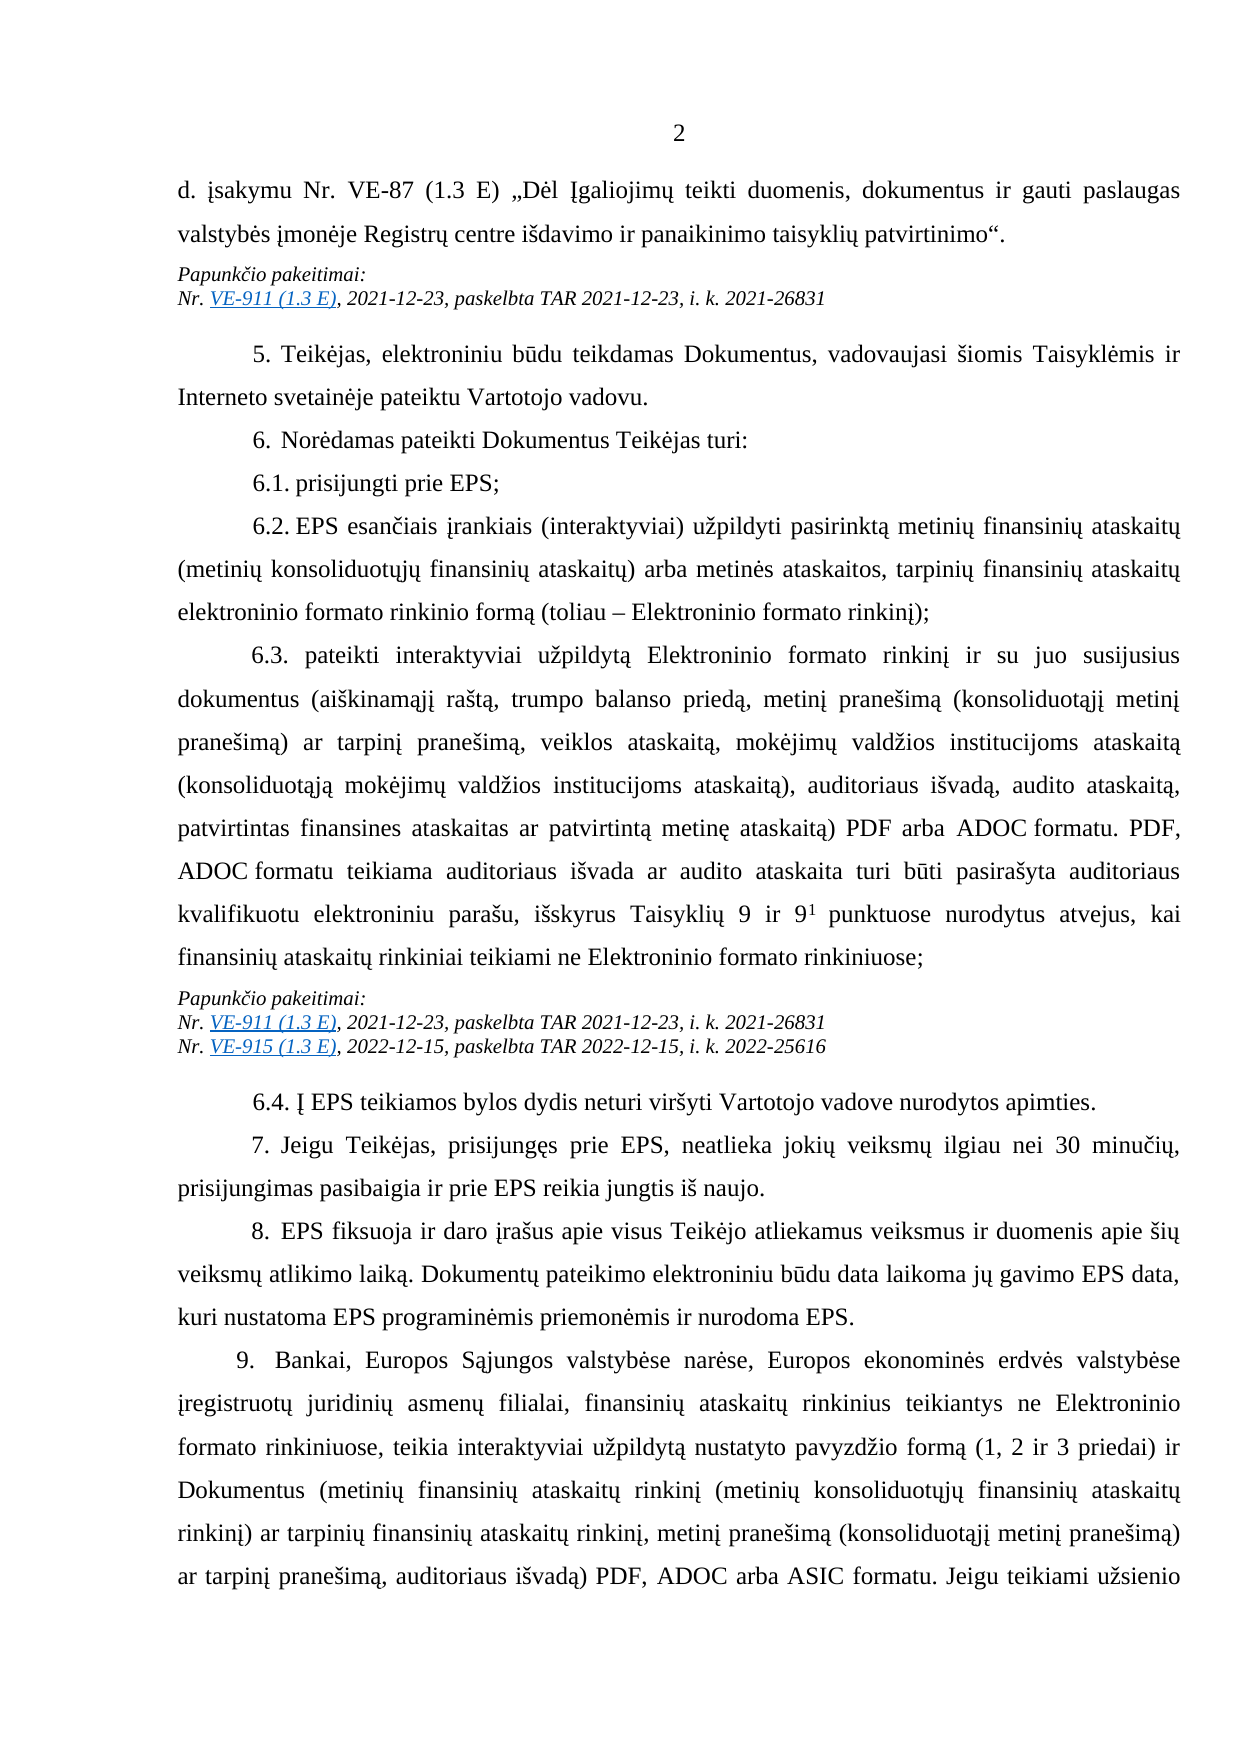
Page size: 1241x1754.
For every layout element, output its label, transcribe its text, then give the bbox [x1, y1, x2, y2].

text d. įsakymu Nr. VE-87 (1.3 E) „Dėl Įgaliojimų teikti duomenis, dokumentus ir gauti paslaugas valstybės įmonėje Registrų centre išdavimo ir panaikinimo taisyklių patvirtinimo“. [177, 176, 1181, 247]
text 6.3. pateikti interaktyviai užpildytą Elektroninio formato rinkinį ir su juo susijusius dokumentus (aiškinamąjį raštą, trumpo balanso priedą, metinį pranešimą (konsoliduotąjį metinį pranešimą) ar tarpinį pranešimą, veiklos ataskaitą, mokėjimų valdžios institucijoms ataskaitą (konsoliduotąją mokėjimų valdžios institucijoms ataskaitą), auditoriaus išvadą, audito ataskaitą, patvirtintas finansines ataskaitas ar patvirtintą metinę ataskaitą) PDF arba ADOC formatu. PDF, ADOC formatu teikiama auditoriaus išvada ar audito ataskaita turi būti pasirašyta auditoriaus kvalifikuotu elektroniniu parašu, išskyrus Taisyklių 9 ir 91 punktuose nurodytus atvejus, kai finansinių ataskaitų rinkiniai teikiami ne Elektroninio formato rinkiniuose; [177, 641, 1181, 971]
text Papunkčio pakeitimai: [177, 262, 1181, 286]
text 5. Teikėjas, elektroniniu būdu teikdamas Dokumentus, vadovaujasi šiomis Taisyklėmis ir Interneto svetainėje pateiktu Vartotojo vadovu. [177, 339, 1181, 411]
text 6. Norėdamas pateikti Dokumentus Teikėjas turi: [177, 425, 1181, 454]
text Papunkčio pakeitimai: [177, 986, 1181, 1010]
text 6.2. EPS esančiais įrankiais (interaktyviai) užpildyti pasirinktą metinių finansinių ataskaitų (metinių konsoliduotųjų finansinių ataskaitų) arba metinės ataskaitos, tarpinių finansinių ataskaitų elektroninio formato rinkinio formą (toliau – Elektroninio formato rinkinį); [177, 511, 1181, 626]
text Nr. VE-911 (1.3 E), 2021-12-23, paskelbta TAR 2021-12-23, i. k. 2021-26831 [177, 1010, 1181, 1034]
text 6.4. Į EPS teikiamos bylos dydis neturi viršyti Vartotojo vadove nurodytos apimties. [252, 1087, 1181, 1115]
text 6.1. prisijungti prie EPS; [177, 468, 1181, 497]
text Nr. VE-915 (1.3 E), 2022-12-15, paskelbta TAR 2022-12-15, i. k. 2022-25616 [177, 1034, 1181, 1058]
text Nr. VE-911 (1.3 E), 2021-12-23, paskelbta TAR 2021-12-23, i. k. 2021-26831 [177, 286, 1181, 310]
text 7. Jeigu Teikėjas, prisijungęs prie EPS, neatlieka jokių veiksmų ilgiau nei 30 minučių, prisijungimas pasibaigia ir prie EPS reikia jungtis iš naujo. [177, 1130, 1181, 1202]
text 8. EPS fiksuoja ir daro įrašus apie visus Teikėjo atliekamus veiksmus ir duomenis apie šių veiksmų atlikimo laiką. Dokumentų pateikimo elektroniniu būdu data laikoma jų gavimo EPS data, kuri nustatoma EPS programinėmis priemonėmis ir nurodoma EPS. [177, 1216, 1181, 1331]
text 9. Bankai, Europos Sąjungos valstybėse narėse, Europos ekonominės erdvės valstybėse įregistruotų juridinių asmenų filialai, finansinių ataskaitų rinkinius teikiantys ne Elektroninio formato rinkiniuose, teikia interaktyviai užpildytą nustatyto pavyzdžio formą (1, 2 ir 3 priedai) ir Dokumentus (metinių finansinių ataskaitų rinkinį (metinių konsoliduotųjų finansinių ataskaitų rinkinį) ar tarpinių finansinių ataskaitų rinkinį, metinį pranešimą (konsoliduotąjį metinį pranešimą) ar tarpinį pranešimą, auditoriaus išvadą) PDF, ADOC arba ASIC formatu. Jeigu teikiami užsienio [177, 1345, 1181, 1590]
